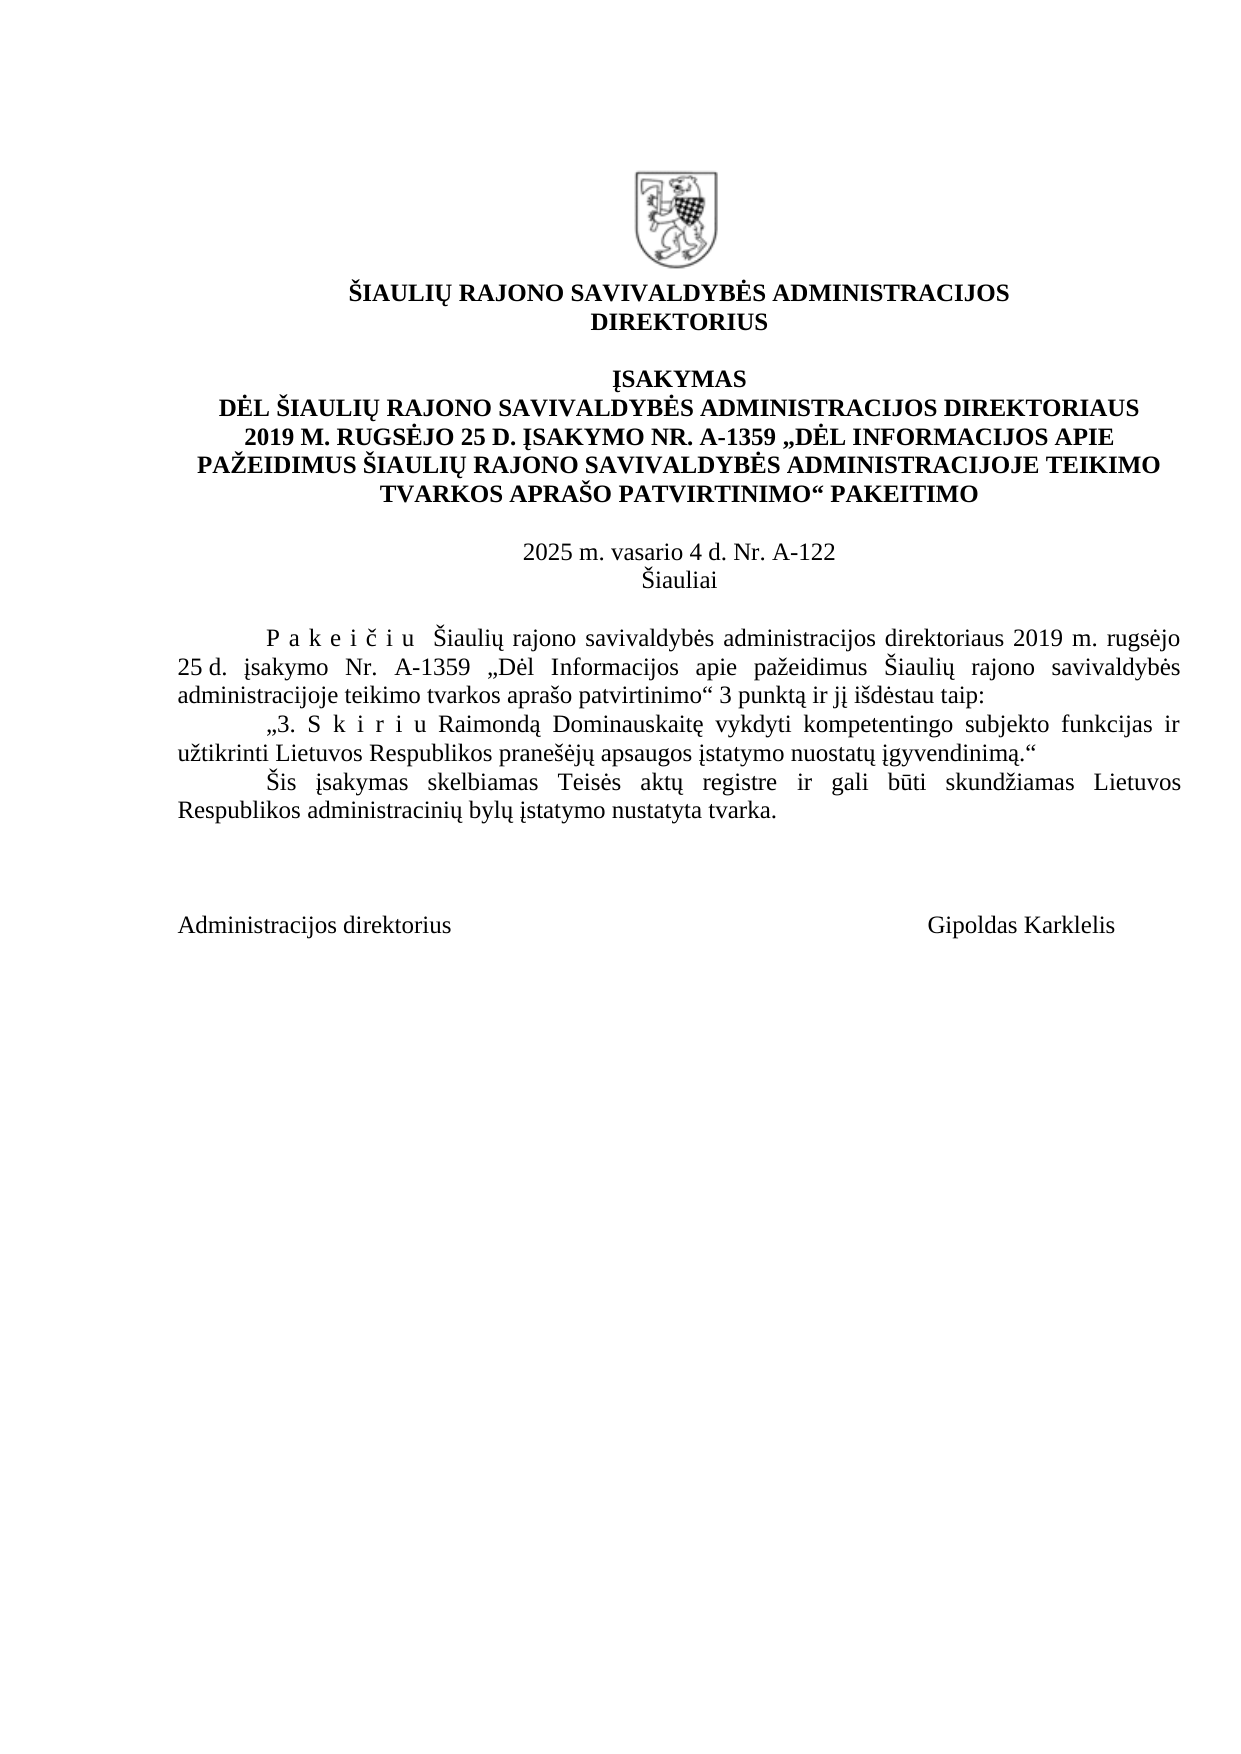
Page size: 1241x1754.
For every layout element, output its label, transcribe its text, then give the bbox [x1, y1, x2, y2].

text DIREKTORIUS [177, 307, 1181, 336]
text ĮSAKYMAS [177, 364, 1181, 393]
text Šis įsakymas skelbiamas Teisės aktų registre ir gali būti skundžiamas Lietuvos Respublikos administracinių bylų įstatymo nustatyta tvarka. [177, 767, 1181, 824]
text 2025 m. vasario 4 d. Nr. A-122 [177, 537, 1181, 566]
text Šiauliai [177, 566, 1181, 594]
text dėl ŠIAULIŲ RAJONO SAVIVALDYBĖS ADMINISTRACIJOS DIREKTORIAUS 2019 M. RUGSĖJO 25 D. ĮSAKYMO NR. A-1359 „DĖL INFORMACIJOS APIE PAŽEIDIMUS ŠIAULIŲ RAJONO SAVIVALDYBĖS ADMINISTRACIJOJE TEIKIMO TVARKOS APRAŠO PATVIRTINIMO“ pakeitimo [177, 393, 1181, 508]
text ŠIAULIŲ RAJONO SAVIVALDYBĖS ADMINISTRACIJOS [177, 278, 1181, 307]
text „3. S k i r i u Raimondą Dominauskaitę vykdyti kompetentingo subjekto funkcijas ir užtikrinti Lietuvos Respublikos pranešėjų apsaugos įstatymo nuostatų įgyvendinimą.“ [177, 709, 1181, 767]
text P a k e i č i u Šiaulių rajono savivaldybės administracijos direktoriaus 2019 m. rugsėjo 25 d. įsakymo Nr. A-1359 „Dėl Informacijos apie pažeidimus Šiaulių rajono savivaldybės administracijoje teikimo tvarkos aprašo patvirtinimo“ 3 punktą ir jį išdėstau taip: [177, 623, 1181, 709]
text Administracijos direktorius Gipoldas Karklelis [177, 911, 1181, 939]
